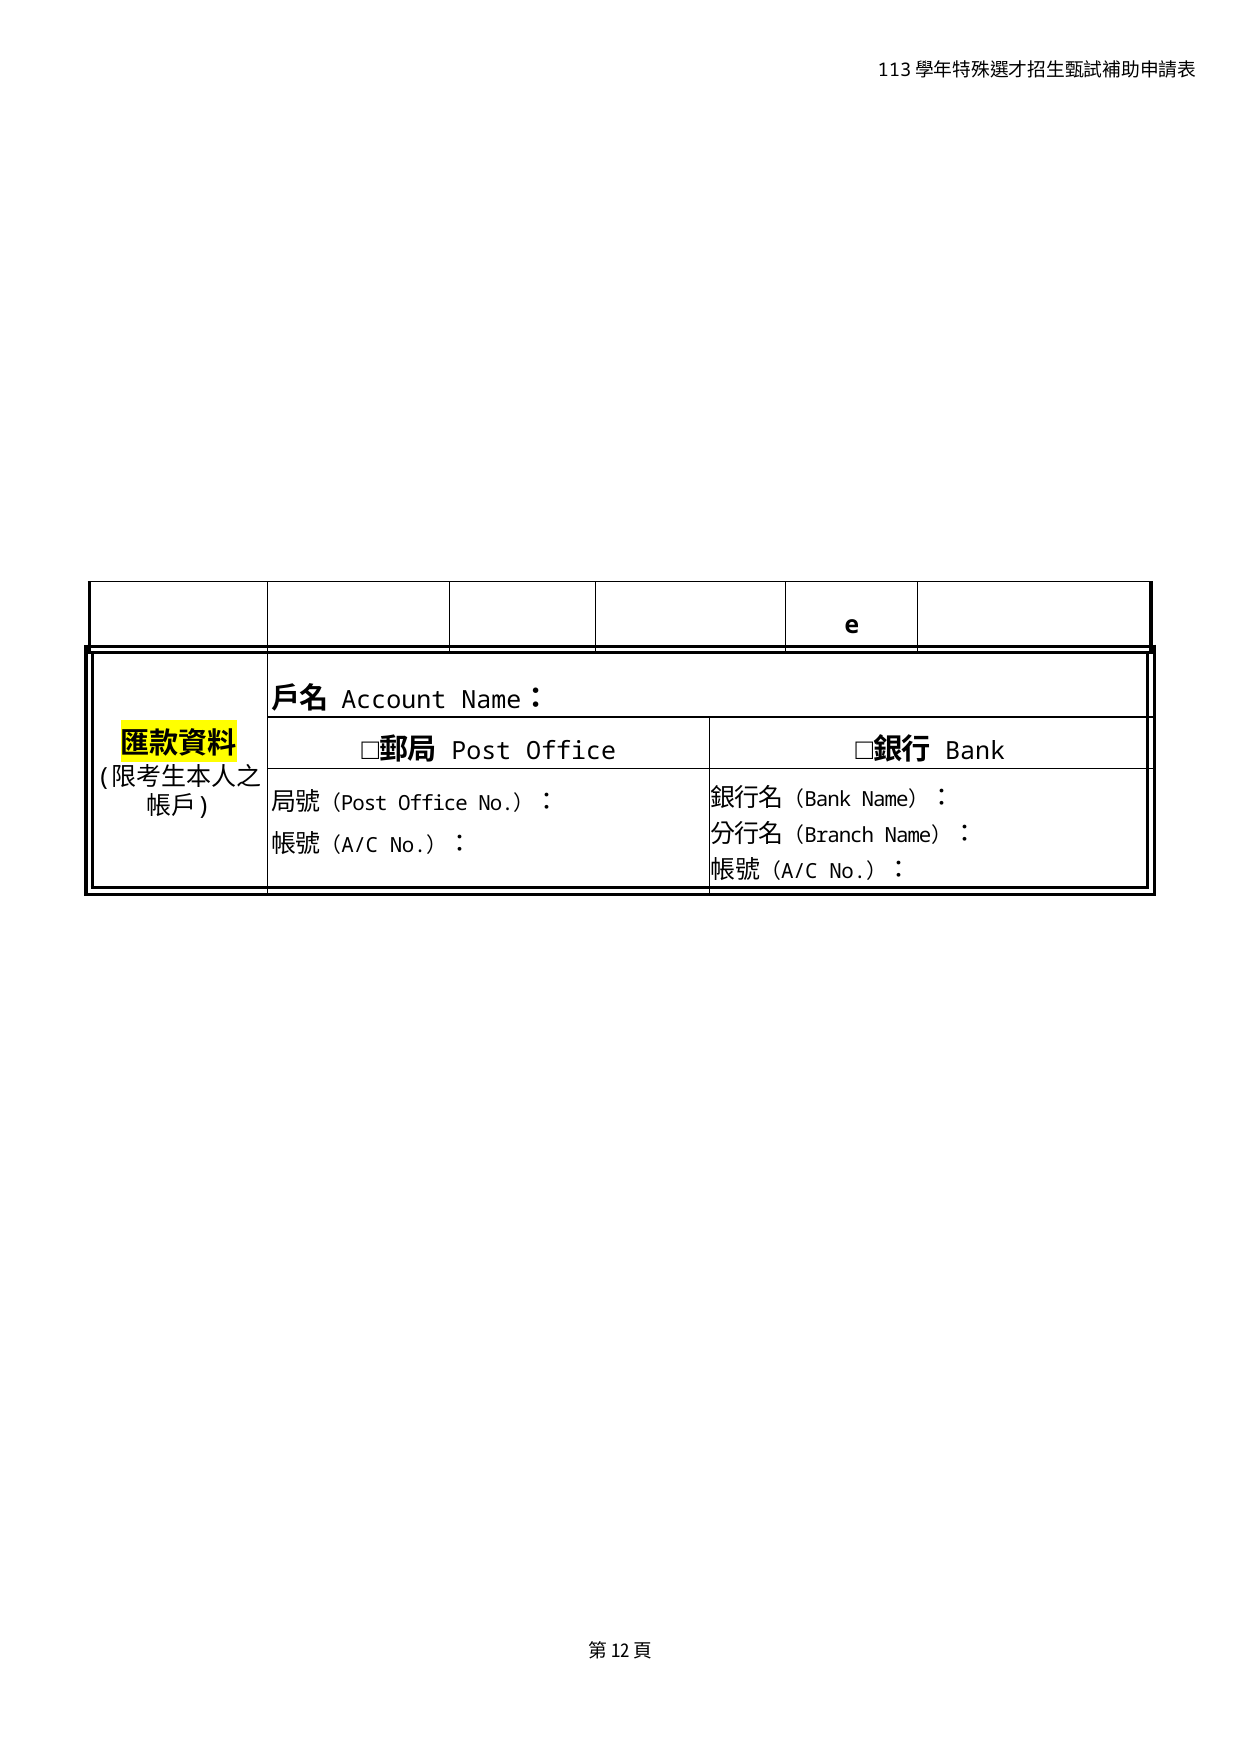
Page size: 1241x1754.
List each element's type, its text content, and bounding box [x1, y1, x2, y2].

table_cell [918, 582, 1149, 644]
table_cell □郵局 Post Office [268, 718, 709, 768]
table_cell 銀行名（Bank Name）： 分行名（Branch Name）： 帳號（A/C No.）： [710, 769, 1146, 886]
table_cell □銀行 Bank [710, 718, 1146, 768]
table_cell [268, 582, 449, 644]
table_cell [91, 582, 267, 644]
table_cell e [786, 582, 917, 644]
table_cell [596, 582, 785, 644]
table_cell 匯款資料 (限考生本人之帳戶) [94, 654, 267, 886]
table_cell 戶名 Account Name： [268, 654, 1146, 716]
table_cell 局號（Post Office No.）： 帳號（A/C No.）： [268, 769, 709, 886]
table_cell [450, 582, 595, 644]
